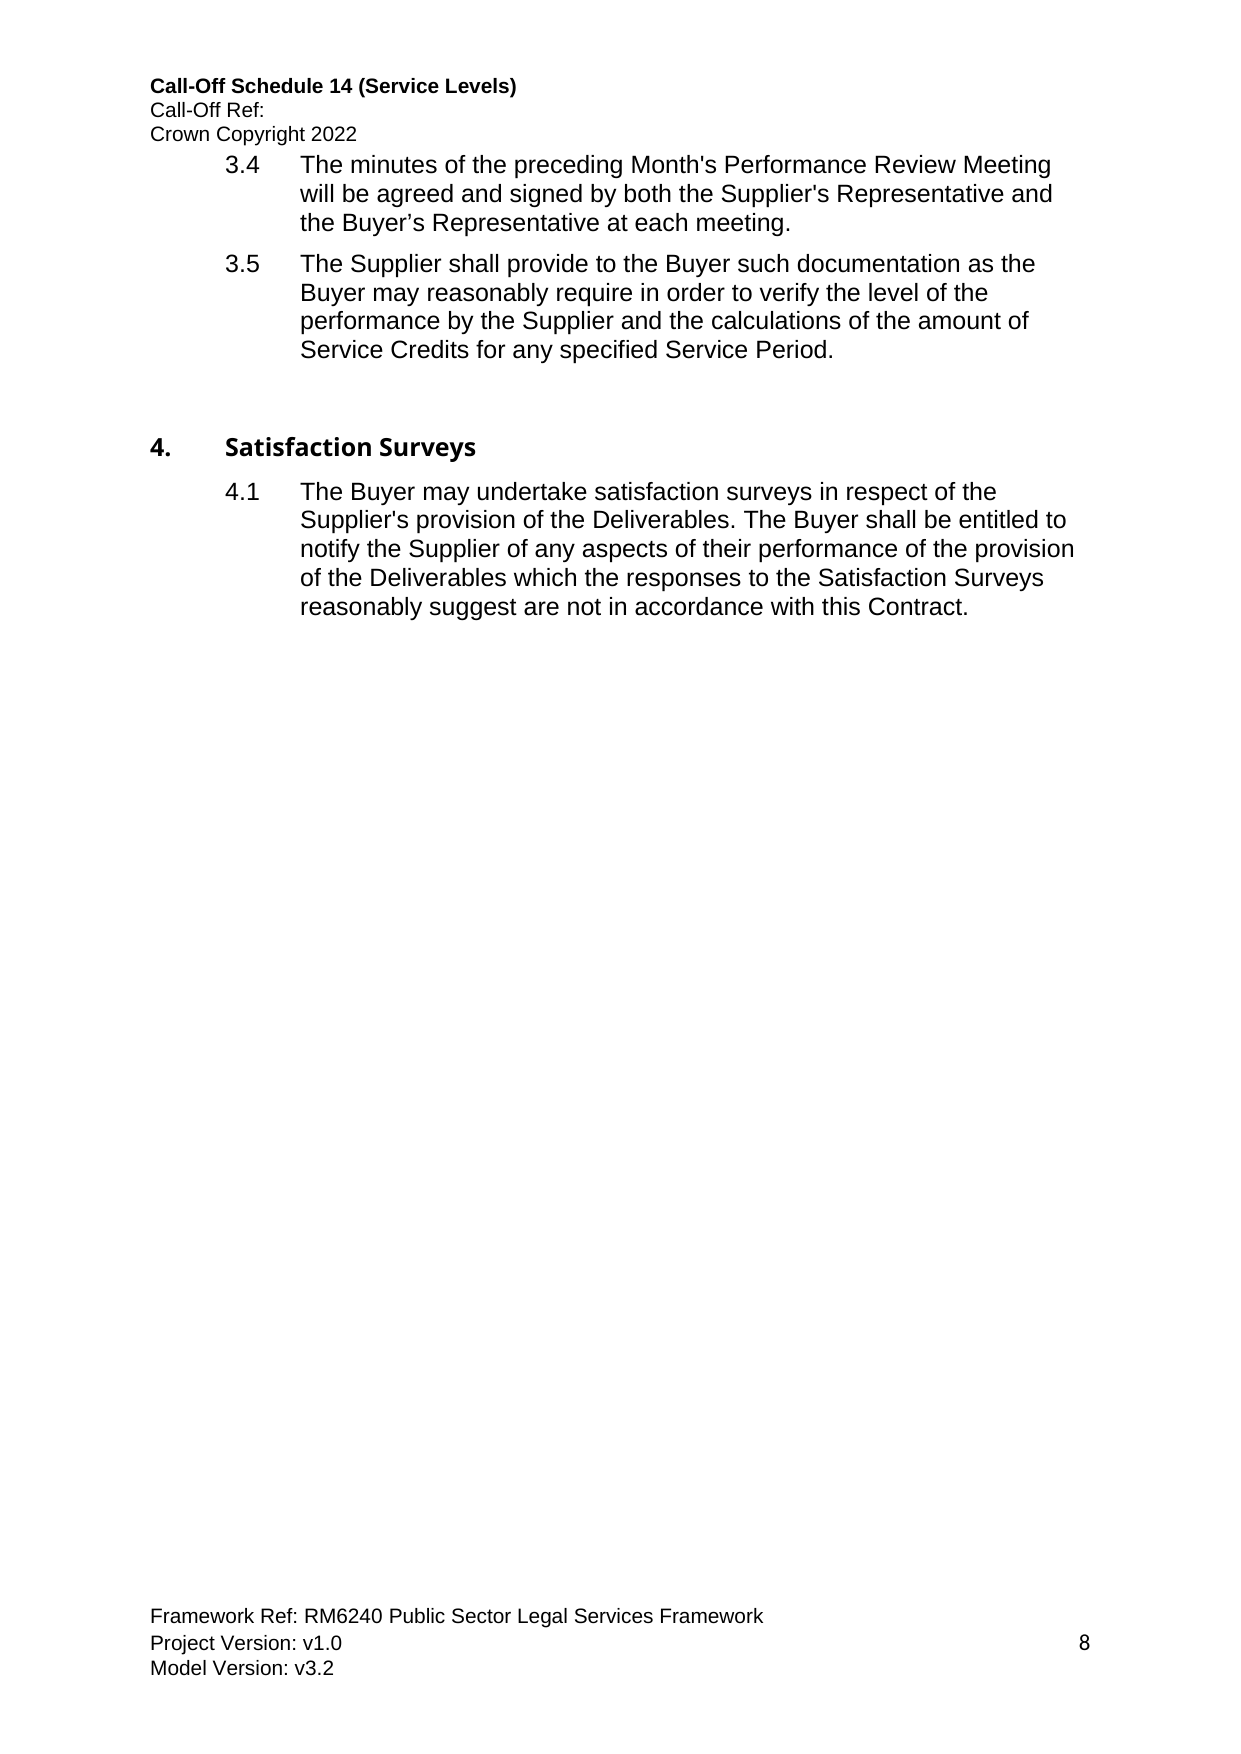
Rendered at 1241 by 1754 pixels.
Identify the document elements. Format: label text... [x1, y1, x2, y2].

list Satisfaction Surveys [150, 430, 1090, 464]
list The Supplier shall provide to the Buyer such documentation as the Buyer may reasonably require in order to verify the level of the performance by the Supplier and the calculations of the amount of Service Credits for any specified Service Period. [225, 249, 1090, 364]
list The minutes of the preceding Month's Performance Review Meeting will be agreed and signed by both the Supplier's Representative and the Buyer’s Representative at each meeting. [225, 150, 1090, 236]
list The Buyer may undertake satisfaction surveys in respect of the Supplier's provision of the Deliverables. The Buyer shall be entitled to notify the Supplier of any aspects of their performance of the provision of the Deliverables which the responses to the Satisfaction Surveys reasonably suggest are not in accordance with this Contract. [225, 477, 1090, 620]
